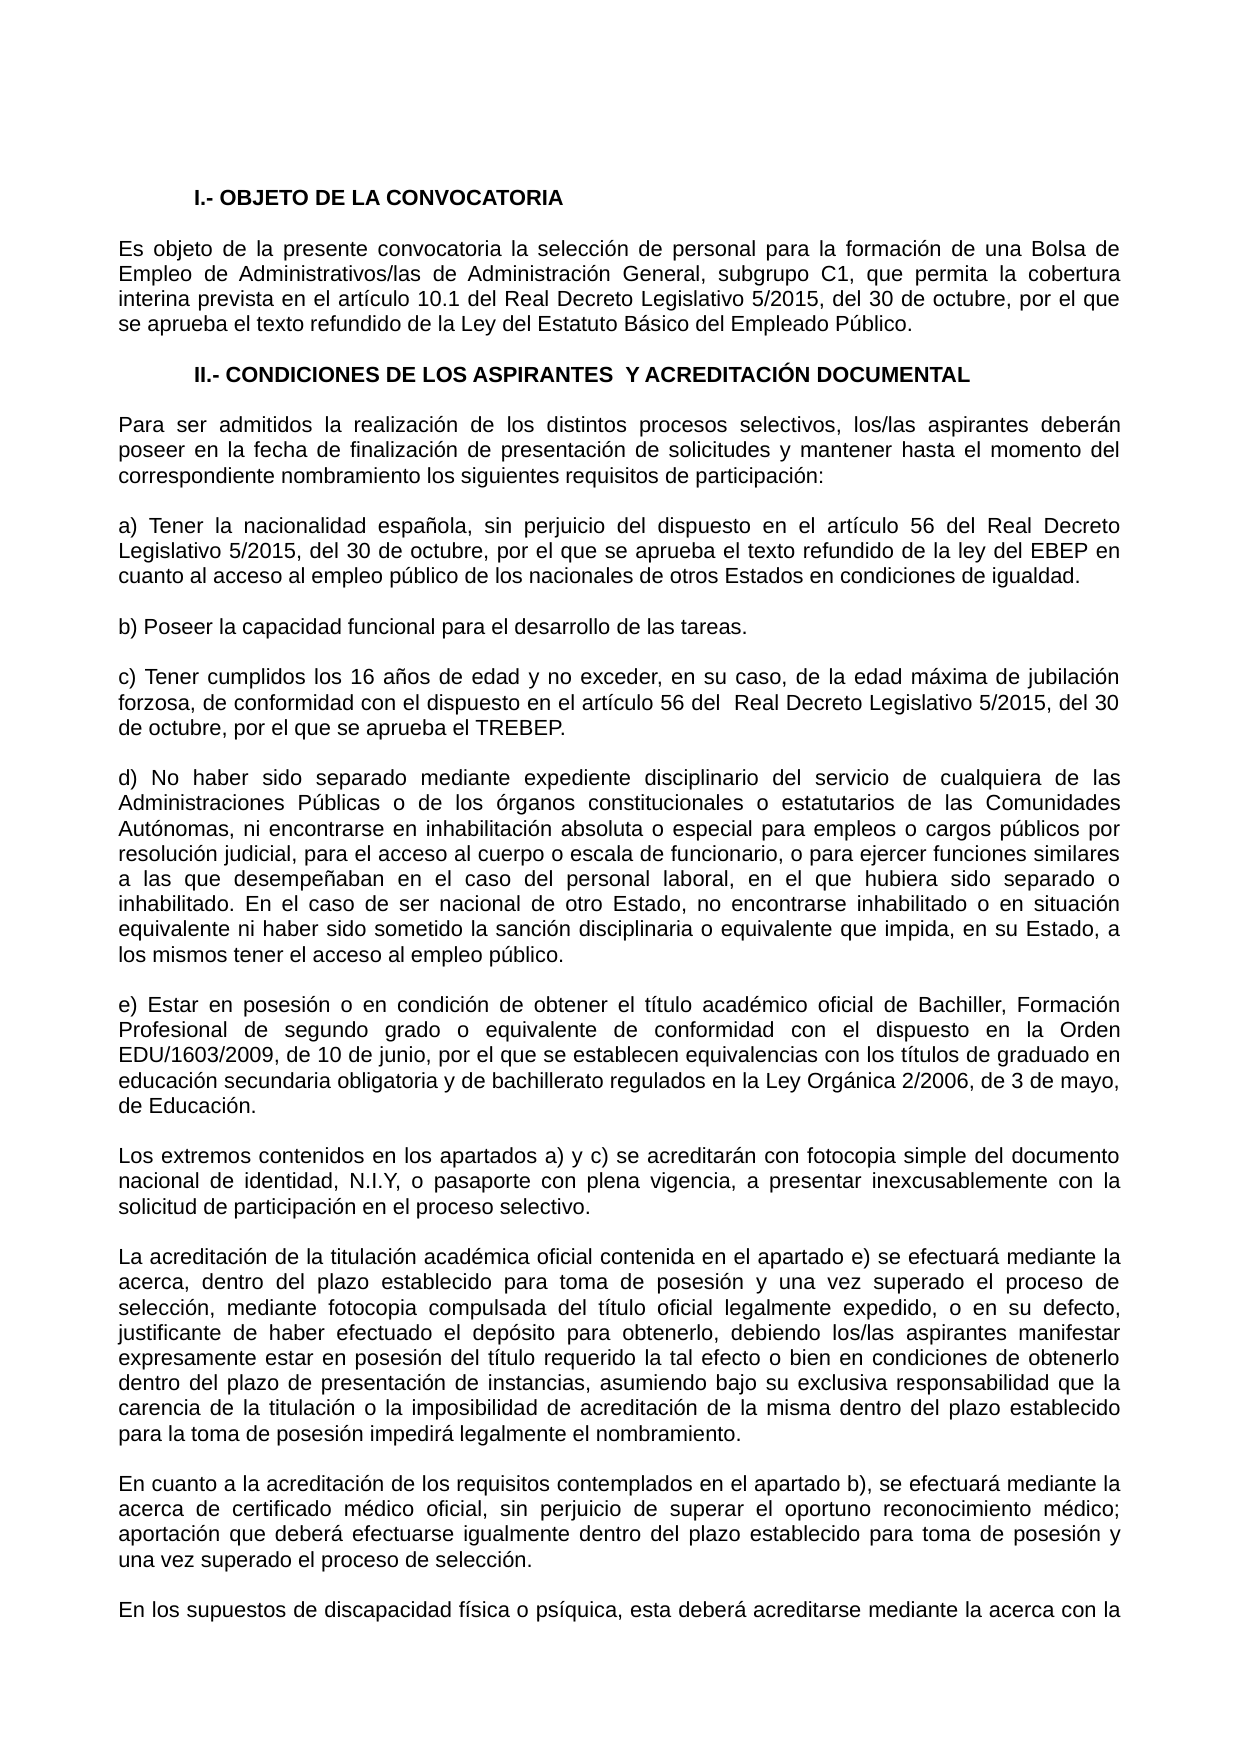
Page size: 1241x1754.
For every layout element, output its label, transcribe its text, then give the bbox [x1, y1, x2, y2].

text c) Tener cumplidos los 16 años de edad y no exceder, en su caso, de la edad máxima de jubilación forzosa, de conformidad con el dispuesto en el artículo 56 del Real Decreto Legislativo 5/2015, del 30 de octubre, por el que se aprueba el TREBEP. [118, 664, 1122, 740]
text En los supuestos de discapacidad física o psíquica, esta deberá acreditarse mediante la acerca con la [118, 1597, 1122, 1622]
text La acreditación de la titulación académica oficial contenida en el apartado e) se efectuará mediante la acerca, dentro del plazo establecido para toma de posesión y una vez superado el proceso de selección, mediante fotocopia compulsada del título oficial legalmente expedido, o en su defecto, justificante de haber efectuado el depósito para obtenerlo, debiendo los/las aspirantes manifestar expresamente estar en posesión del título requerido la tal efecto o bien en condiciones de obtenerlo dentro del plazo de presentación de instancias, asumiendo bajo su exclusiva responsabilidad que la carencia de la titulación o la imposibilidad de acreditación de la misma dentro del plazo establecido para la toma de posesión impedirá legalmente el nombramiento. [118, 1244, 1122, 1446]
text a) Tener la nacionalidad española, sin perjuicio del dispuesto en el artículo 56 del Real Decreto Legislativo 5/2015, del 30 de octubre, por el que se aprueba el texto refundido de la ley del EBEP en cuanto al acceso al empleo público de los nacionales de otros Estados en condiciones de igualdad. [118, 513, 1122, 589]
text En cuanto a la acreditación de los requisitos contemplados en el apartado b), se efectuará mediante la acerca de certificado médico oficial, sin perjuicio de superar el oportuno reconocimiento médico; aportación que deberá efectuarse igualmente dentro del plazo establecido para toma de posesión y una vez superado el proceso de selección. [118, 1471, 1122, 1572]
subtitle II.- CONDICIONES DE LOS ASPIRANTES Y ACREDITACIÓN DOCUMENTAL [194, 362, 1122, 387]
text e) Estar en posesión o en condición de obtener el título académico oficial de Bachiller, Formación Profesional de segundo grado o equivalente de conformidad con el dispuesto en la Orden EDU/1603/2009, de 10 de junio, por el que se establecen equivalencias con los títulos de graduado en educación secundaria obligatoria y de bachillerato regulados en la Ley Orgánica 2/2006, de 3 de mayo, de Educación. [118, 992, 1122, 1118]
subtitle I.- OBJETO DE LA CONVOCATORIA [194, 185, 1122, 211]
text d) No haber sido separado mediante expediente disciplinario del servicio de cualquiera de las Administraciones Públicas o de los órganos constitucionales o estatutarios de las Comunidades Autónomas, ni encontrarse en inhabilitación absoluta o especial para empleos o cargos públicos por resolución judicial, para el acceso al cuerpo o escala de funcionario, o para ejercer funciones similares a las que desempeñaban en el caso del personal laboral, en el que hubiera sido separado o inhabilitado. En el caso de ser nacional de otro Estado, no encontrarse inhabilitado o en situación equivalente ni haber sido sometido la sanción disciplinaria o equivalente que impida, en su Estado, a los mismos tener el acceso al empleo público. [118, 765, 1122, 967]
text Para ser admitidos la realización de los distintos procesos selectivos, los/las aspirantes deberán poseer en la fecha de finalización de presentación de solicitudes y mantener hasta el momento del correspondiente nombramiento los siguientes requisitos de participación: [118, 412, 1122, 488]
text b) Poseer la capacidad funcional para el desarrollo de las tareas. [118, 614, 1122, 639]
text Los extremos contenidos en los apartados a) y c) se acreditarán con fotocopia simple del documento nacional de identidad, N.I.Y, o pasaporte con plena vigencia, a presentar inexcusablemente con la solicitud de participación en el proceso selectivo. [118, 1143, 1122, 1219]
text Es objeto de la presente convocatoria la selección de personal para la formación de una Bolsa de Empleo de Administrativos/las de Administración General, subgrupo C1, que permita la cobertura interina prevista en el artículo 10.1 del Real Decreto Legislativo 5/2015, del 30 de octubre, por el que se aprueba el texto refundido de la Ley del Estatuto Básico del Empleado Público. [118, 236, 1122, 337]
